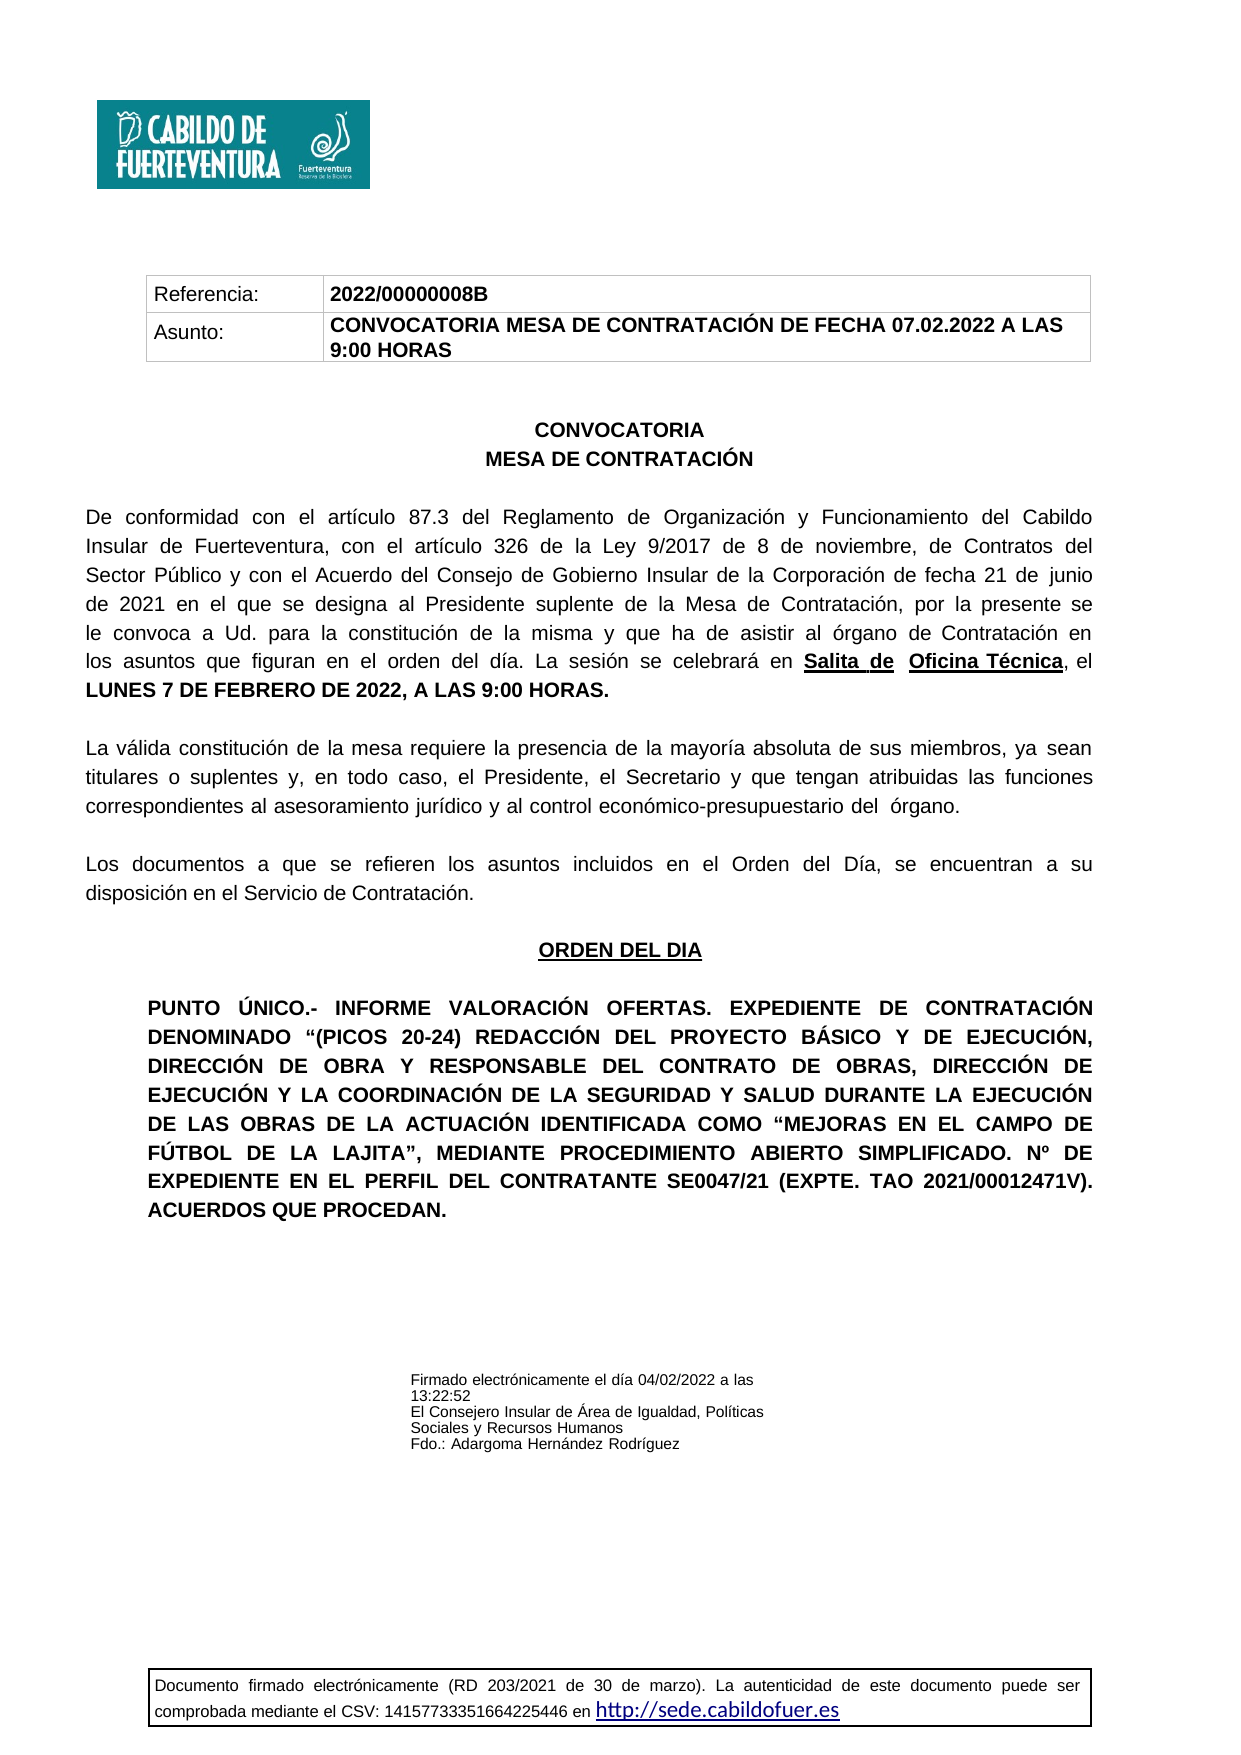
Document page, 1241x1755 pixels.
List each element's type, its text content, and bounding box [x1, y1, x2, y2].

text Firmado electrónicamente el día 04/02/2022 a las 13:22:52 [410, 1373, 763, 1405]
table_header Referencia: [147, 276, 323, 312]
text Los documentos a que se refieren los asuntos incluidos en el Orden del Día, se encuentran a su disposición en el Servicio de Contratación. [85, 852, 1093, 904]
text De conformidad con el artículo 87.3 del Reglamento de Organización y Funcionamiento del Cabildo Insular de Fuerteventura, con el artículo 326 de la Ley 9/2017 de 8 de noviembre, de Contratos del Sector Público y con el Acuerdo del Consejo de Gobierno Insular de la Corporación de fecha 21 de junio de 2021 en el que se designa al Presidente suplente de la Mesa de Contratación, por la presente se le convoca a Ud. para la constitución de la misma y que ha de asistir al órgano de Contratación en los asuntos que figuran en el orden del día. La sesión se celebrará en Salita de Oficina Técnica, el LUNES 7 DE FEBRERO DE 2022, A LAS 9:00 HORAS. [85, 504, 1093, 702]
subtitle CONVOCATORIA MESA DE CONTRATACIÓN [485, 418, 763, 471]
table_header 2022/00000008B [324, 276, 1090, 312]
text El Consejero Insular de Área de Igualdad, Políticas Sociales y Recursos Humanos [410, 1405, 819, 1437]
table_cell CONVOCATORIA MESA DE CONTRATACIÓN DE FECHA 07.02.2022 A LAS 9:00 HORAS [324, 313, 1090, 361]
text La válida constitución de la mesa requiere la presencia de la mayoría absoluta de sus miembros, ya sean titulares o suplentes y, en todo caso, el Presidente, el Secretario y que tengan atribuidas las funciones correspondientes al asesoramiento jurídico y al control económico-presupuestario del órgano. [85, 736, 1093, 818]
table_cell Asunto: [147, 313, 323, 361]
text Fdo.: Adargoma Hernández Rodríguez [410, 1437, 1105, 1452]
subtitle ORDEN DEL DIA [135, 938, 1105, 962]
text Documento firmado electrónicamente (RD 203/2021 de 30 de marzo). La autenticidad de este documento puede ser comprobada mediante el CSV: 14157733351664225446 en http://sede.cabildofuer.es [154, 1676, 1083, 1723]
text PUNTO ÚNICO.- INFORME VALORACIÓN OFERTAS. EXPEDIENTE DE CONTRATACIÓN DENOMINADO “(PICOS 20-24) REDACCIÓN DEL PROYECTO BÁSICO Y DE EJECUCIÓN, DIRECCIÓN DE OBRA Y RESPONSABLE DEL CONTRATO DE OBRAS, DIRECCIÓN DE EJECUCIÓN Y LA COORDINACIÓN DE LA SEGURIDAD Y SALUD DURANTE LA EJECUCIÓN DE LAS OBRAS DE LA ACTUACIÓN IDENTIFICADA COMO “MEJORAS EN EL CAMPO DE FÚTBOL DE LA LAJITA”, MEDIANTE PROCEDIMIENTO ABIERTO SIMPLIFICADO. Nº DE EXPEDIENTE EN EL PERFIL DEL CONTRATANTE SE0047/21 (EXPTE. TAO 2021/00012471V). ACUERDOS QUE PROCEDAN. [147, 996, 1093, 1222]
